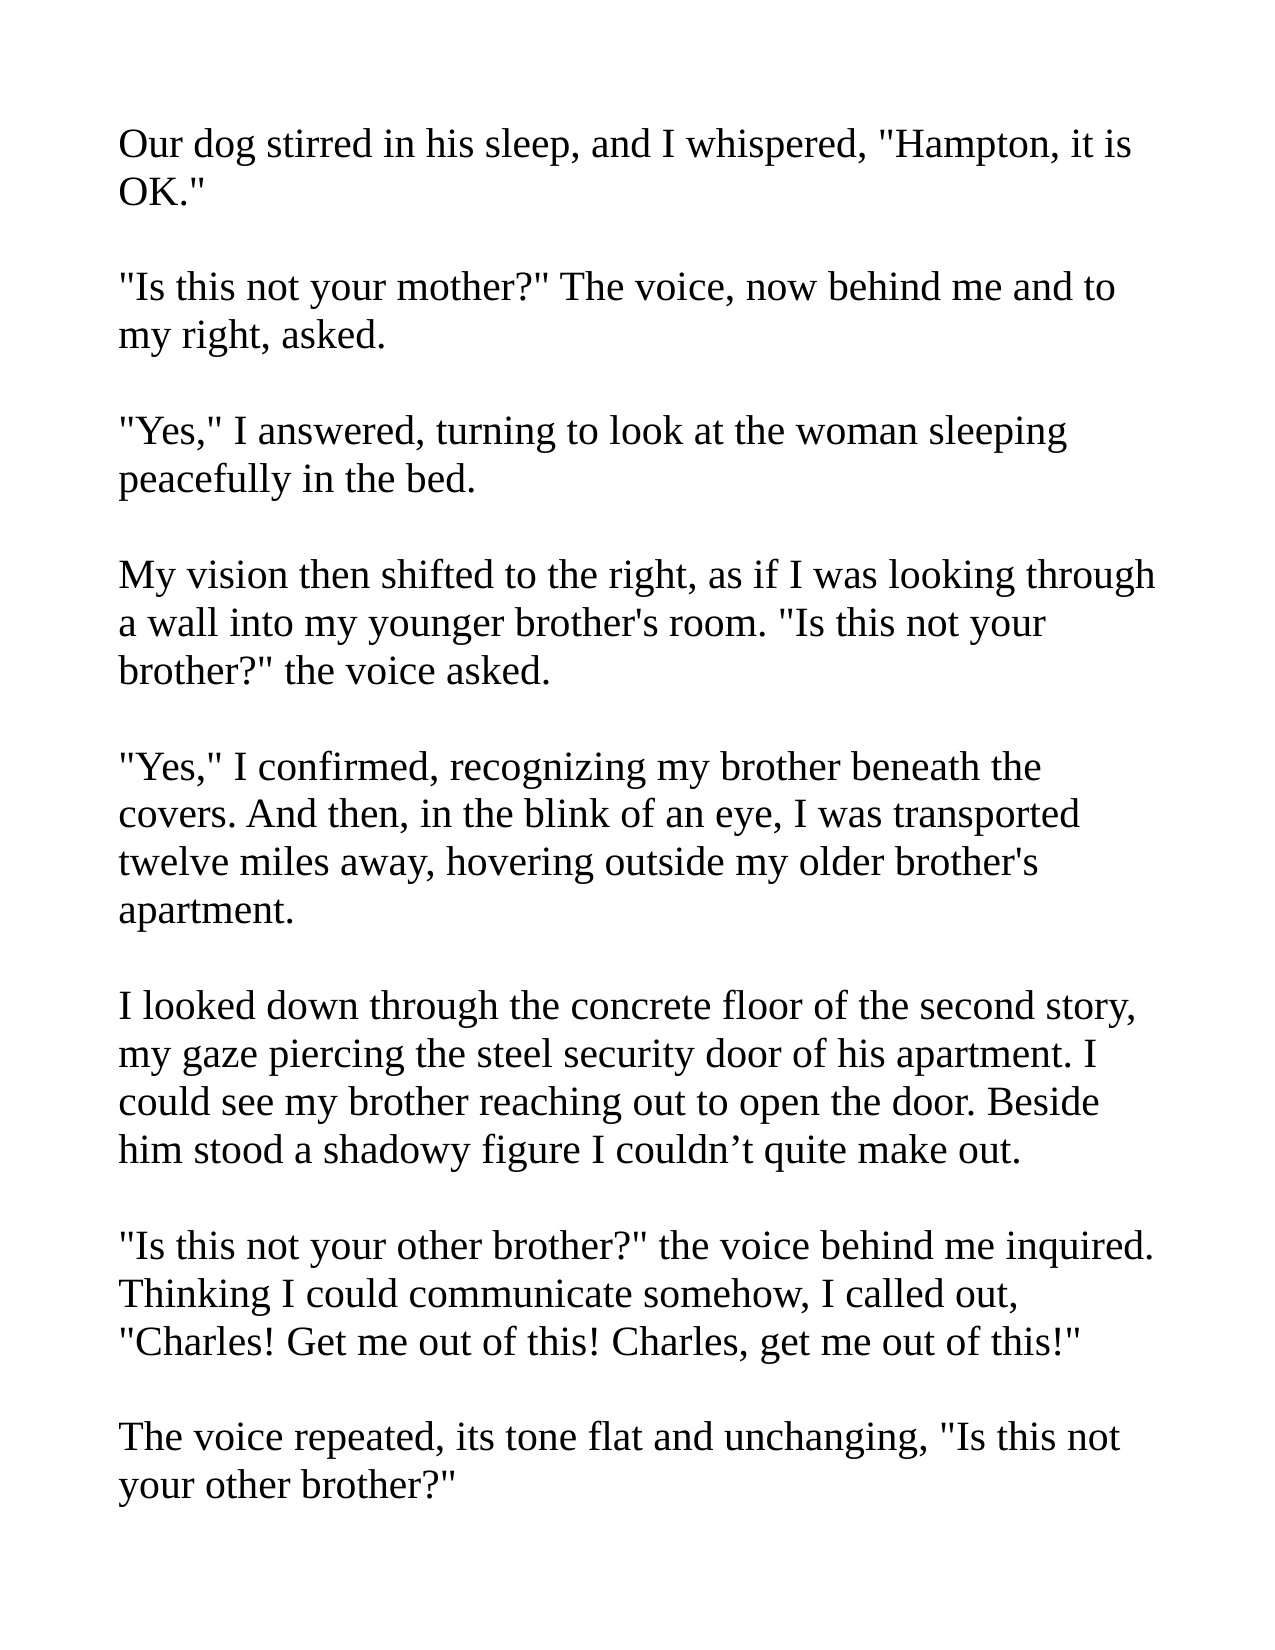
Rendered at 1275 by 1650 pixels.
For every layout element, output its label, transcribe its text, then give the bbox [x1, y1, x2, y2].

text I looked down through the concrete floor of the second story, my gaze piercing the steel security door of his apartment. I could see my brother reaching out to open the door. Beside him stood a shadowy figure I couldn’t quite make out. [118, 981, 1157, 1172]
text My vision then shifted to the right, as if I was looking through a wall into my younger brother's room. "Is this not your brother?" the voice asked. [118, 549, 1157, 693]
text The voice repeated, its tone flat and unchanging, "Is this not your other brother?" [118, 1412, 1157, 1508]
text Our dog stirred in his sleep, and I whispered, "Hampton, it is OK." [118, 118, 1157, 214]
text "Is this not your mother?" The voice, now behind me and to my right, asked. [118, 262, 1157, 358]
text "Yes," I answered, turning to look at the woman sleeping peacefully in the bed. [118, 406, 1157, 501]
text "Yes," I confirmed, recognizing my brother beneath the covers. And then, in the blink of an eye, I was transported twelve miles away, hovering outside my older brother's apartment. [118, 741, 1157, 933]
text "Is this not your other brother?" the voice behind me inquired. Thinking I could communicate somehow, I called out, "Charles! Get me out of this! Charles, get me out of this!" [118, 1220, 1157, 1364]
